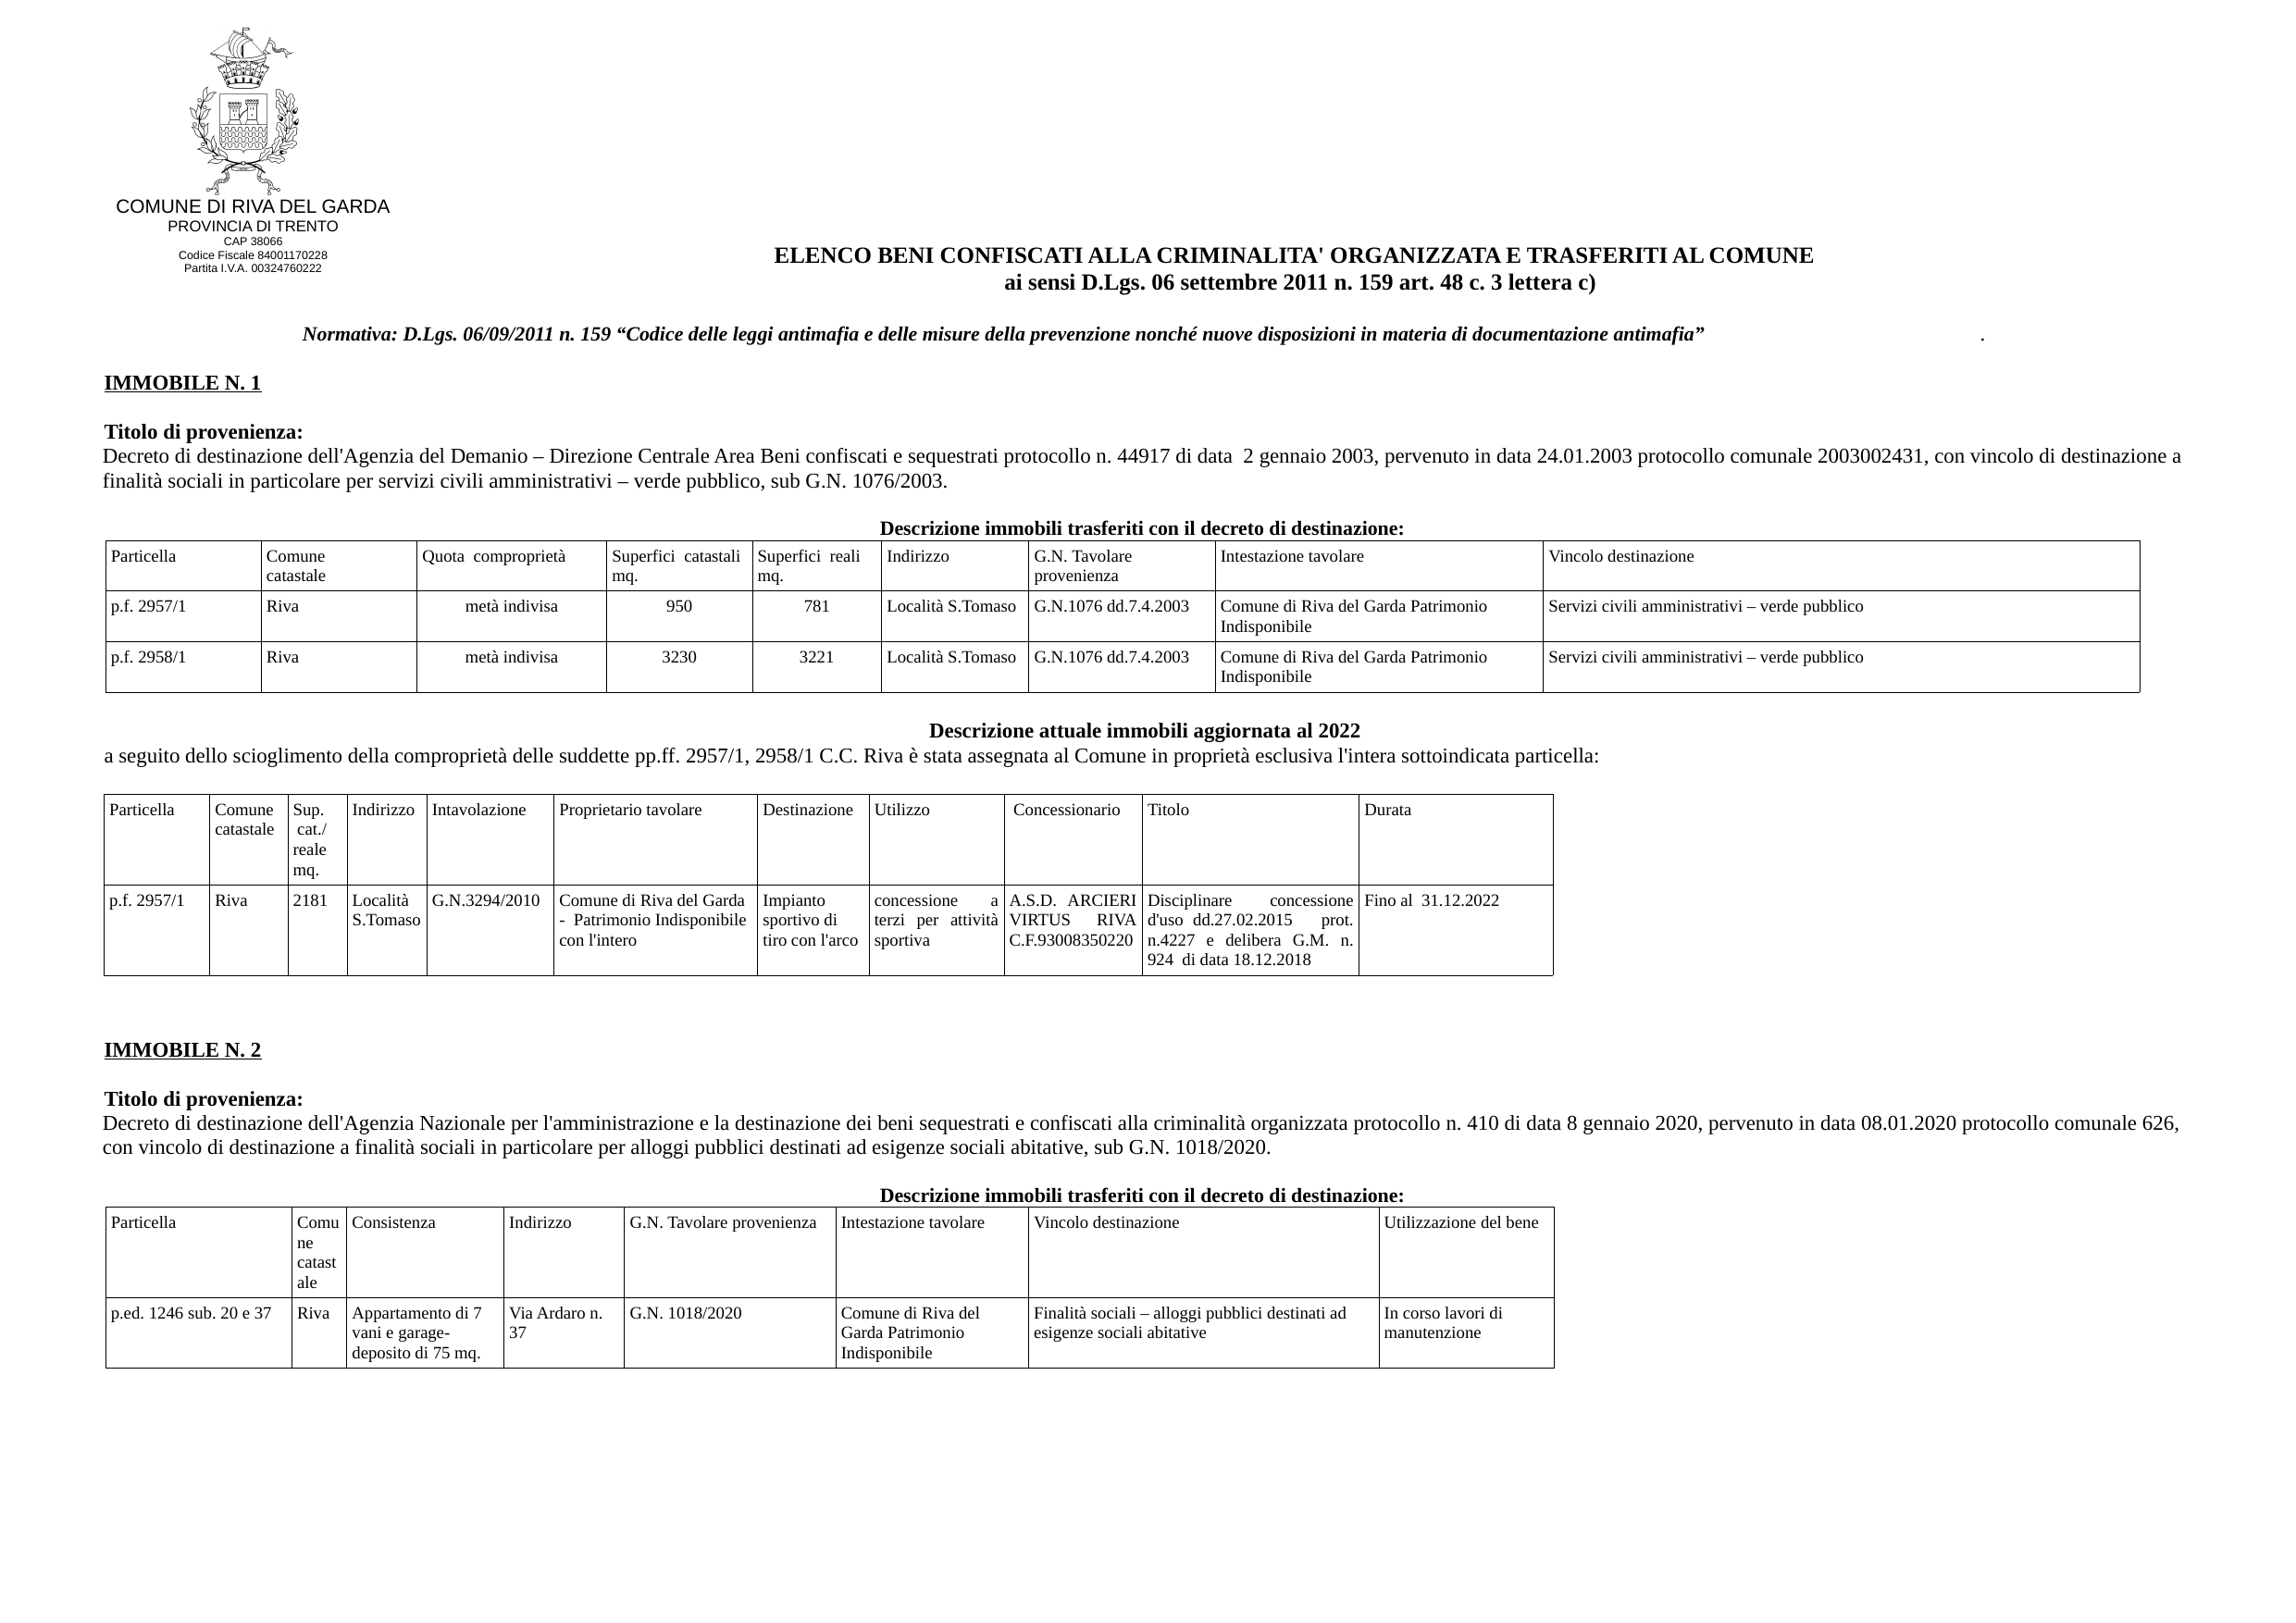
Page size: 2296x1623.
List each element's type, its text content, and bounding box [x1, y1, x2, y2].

table_cell Riva [262, 591, 416, 641]
text CAP 38066 [110, 235, 396, 248]
table_cell Riva [262, 642, 416, 692]
table_header Durata [1359, 795, 1553, 885]
text IMMOBILE N. 2 [104, 1037, 2185, 1061]
text Decreto di destinazione dell'Agenzia Nazionale per l'amministrazione e la destinazione dei beni sequestrati e confiscati alla criminalità organizzata protocollo n. 410 di data 8 gennaio 2020, pervenuto in data 08.01.2020 protocollo comunale 626, con vincolo di destinazione a finalità sociali in particolare per alloggi pubblici destinati ad esigenze sociali abitative, sub G.N. 1018/2020. [103, 1110, 2185, 1159]
table_cell concessione a terzi per attività sportiva [870, 886, 1004, 975]
text Descrizione immobili trasferiti con il decreto di destinazione: [104, 1183, 2186, 1207]
text COMUNE DI RIVA DEL GARDA [110, 193, 396, 217]
table_header Particella [106, 1208, 292, 1297]
table_header Intestazione tavolare [1216, 541, 1543, 590]
table_header Utilizzo [870, 795, 1004, 885]
table_cell Località S.Tomaso [882, 642, 1028, 692]
table_cell metà indivisa [417, 642, 606, 692]
text Descrizione immobili trasferiti con il decreto di destinazione: [104, 516, 2186, 540]
table_header Vincolo destinazione [1029, 1208, 1379, 1297]
table_header G.N. Tavolare provenienza [625, 1208, 836, 1297]
text ELENCO BENI CONFISCATI ALLA CRIMINALITA' ORGANIZZATA E TRASFERITI AL COMUNE [396, 242, 2185, 268]
table_header Sup. cat./ reale mq. [289, 795, 347, 885]
text Normativa: D.Lgs. 06/09/2011 n. 159 “Codice delle leggi antimafia e delle misure della prevenzione nonché nuove disposizioni in materia di documentazione antimafia” . [103, 322, 2185, 346]
table_cell Comune di Riva del Garda Patrimonio Indisponibile [1216, 642, 1543, 692]
table_cell p.f. 2957/1 [106, 591, 261, 641]
table_cell Servizi civili amministrativi – verde pubblico [1544, 591, 2140, 641]
text Partita I.V.A. 00324760222 [110, 262, 396, 275]
text Codice Fiscale 84001170228 [110, 248, 396, 262]
table_cell G.N.1076 dd.7.4.2003 [1029, 642, 1215, 692]
table_header Vincolo destinazione [1544, 541, 2140, 590]
table_header Titolo [1143, 795, 1359, 885]
table_cell G.N.3294/2010 [428, 886, 553, 975]
table_header Comune catastale [262, 541, 416, 590]
table_header Proprietario tavolare [554, 795, 757, 885]
table_header Consistenza [347, 1208, 503, 1297]
table_cell Fino al 31.12.2022 [1359, 886, 1553, 975]
table_header Intestazione tavolare [837, 1208, 1028, 1297]
table_cell p.f. 2957/1 [105, 886, 209, 975]
table_cell Via Ardaro n. 37 [504, 1298, 624, 1368]
table_cell Servizi civili amministrativi – verde pubblico [1544, 642, 2140, 692]
table_header G.N. Tavolare provenienza [1029, 541, 1215, 590]
table_header Particella [106, 541, 261, 590]
table_header Destinazione [758, 795, 869, 885]
table_header Particella [105, 795, 209, 885]
table_header Comune catastale [210, 795, 288, 885]
table_cell Finalità sociali – alloggi pubblici destinati ad esigenze sociali abitative [1029, 1298, 1379, 1368]
table_cell 781 [753, 591, 881, 641]
table_cell Comune di Riva del Garda - Patrimonio Indisponibile con l'intero [554, 886, 757, 975]
table_cell Località S.Tomaso [348, 886, 427, 975]
table_cell metà indivisa [417, 591, 606, 641]
table_cell Impianto sportivo di tiro con l'arco [758, 886, 869, 975]
table_header Indirizzo [882, 541, 1028, 590]
table_header Quota comproprietà [417, 541, 606, 590]
table_cell 950 [607, 591, 752, 641]
table_header Intavolazione [428, 795, 553, 885]
table_cell Riva [210, 886, 288, 975]
table_cell 3221 [753, 642, 881, 692]
table_cell 2181 [289, 886, 347, 975]
text Decreto di destinazione dell'Agenzia del Demanio – Direzione Centrale Area Beni confiscati e sequestrati protocollo n. 44917 di data 2 gennaio 2003, pervenuto in data 24.01.2003 protocollo comunale 2003002431, con vincolo di destinazione a finalità sociali in particolare per servizi civili amministrativi – verde pubblico, sub G.N. 1076/2003. [103, 443, 2185, 492]
table_header Indirizzo [504, 1208, 624, 1297]
table_header Comune catastale [292, 1208, 346, 1297]
text a seguito dello scioglimento della comproprietà delle suddette pp.ff. 2957/1, 2958/1 C.C. Riva è stata assegnata al Comune in proprietà esclusiva l'intera sottoindicata particella: [104, 743, 2186, 767]
text Titolo di provenienza: [104, 419, 2185, 443]
table_cell Comune di Riva del Garda Patrimonio Indisponibile [837, 1298, 1028, 1368]
text Descrizione attuale immobili aggiornata al 2022 [104, 719, 2186, 743]
table_cell In corso lavori di manutenzione [1380, 1298, 1554, 1368]
table_header Superfici reali mq. [753, 541, 881, 590]
text IMMOBILE N. 1 [104, 370, 2185, 395]
table_header Indirizzo [348, 795, 427, 885]
table_cell G.N.1076 dd.7.4.2003 [1029, 591, 1215, 641]
table_cell A.S.D. ARCIERI VIRTUS RIVA C.F.93008350220 [1005, 886, 1142, 975]
table_cell Disciplinare concessione d'uso dd.27.02.2015 prot. n.4227 e delibera G.M. n. 924 di data 18.12.2018 [1143, 886, 1359, 975]
table_cell Località S.Tomaso [882, 591, 1028, 641]
text Titolo di provenienza: [104, 1085, 2185, 1110]
picture [189, 27, 299, 195]
table_header Concessionario [1005, 795, 1142, 885]
text ai sensi D.Lgs. 06 settembre 2011 n. 159 art. 48 c. 3 lettera c) [104, 268, 2185, 295]
table_cell Comune di Riva del Garda Patrimonio Indisponibile [1216, 591, 1543, 641]
table_cell Appartamento di 7 vani e garage-deposito di 75 mq. [347, 1298, 503, 1368]
table_header Utilizzazione del bene [1380, 1208, 1554, 1297]
table_cell p.ed. 1246 sub. 20 e 37 [106, 1298, 292, 1368]
table_cell Riva [292, 1298, 346, 1368]
table_cell p.f. 2958/1 [106, 642, 261, 692]
table_cell 3230 [607, 642, 752, 692]
table_header Superfici catastali mq. [607, 541, 752, 590]
table_cell G.N. 1018/2020 [625, 1298, 836, 1368]
text PROVINCIA DI TRENTO [110, 217, 396, 235]
